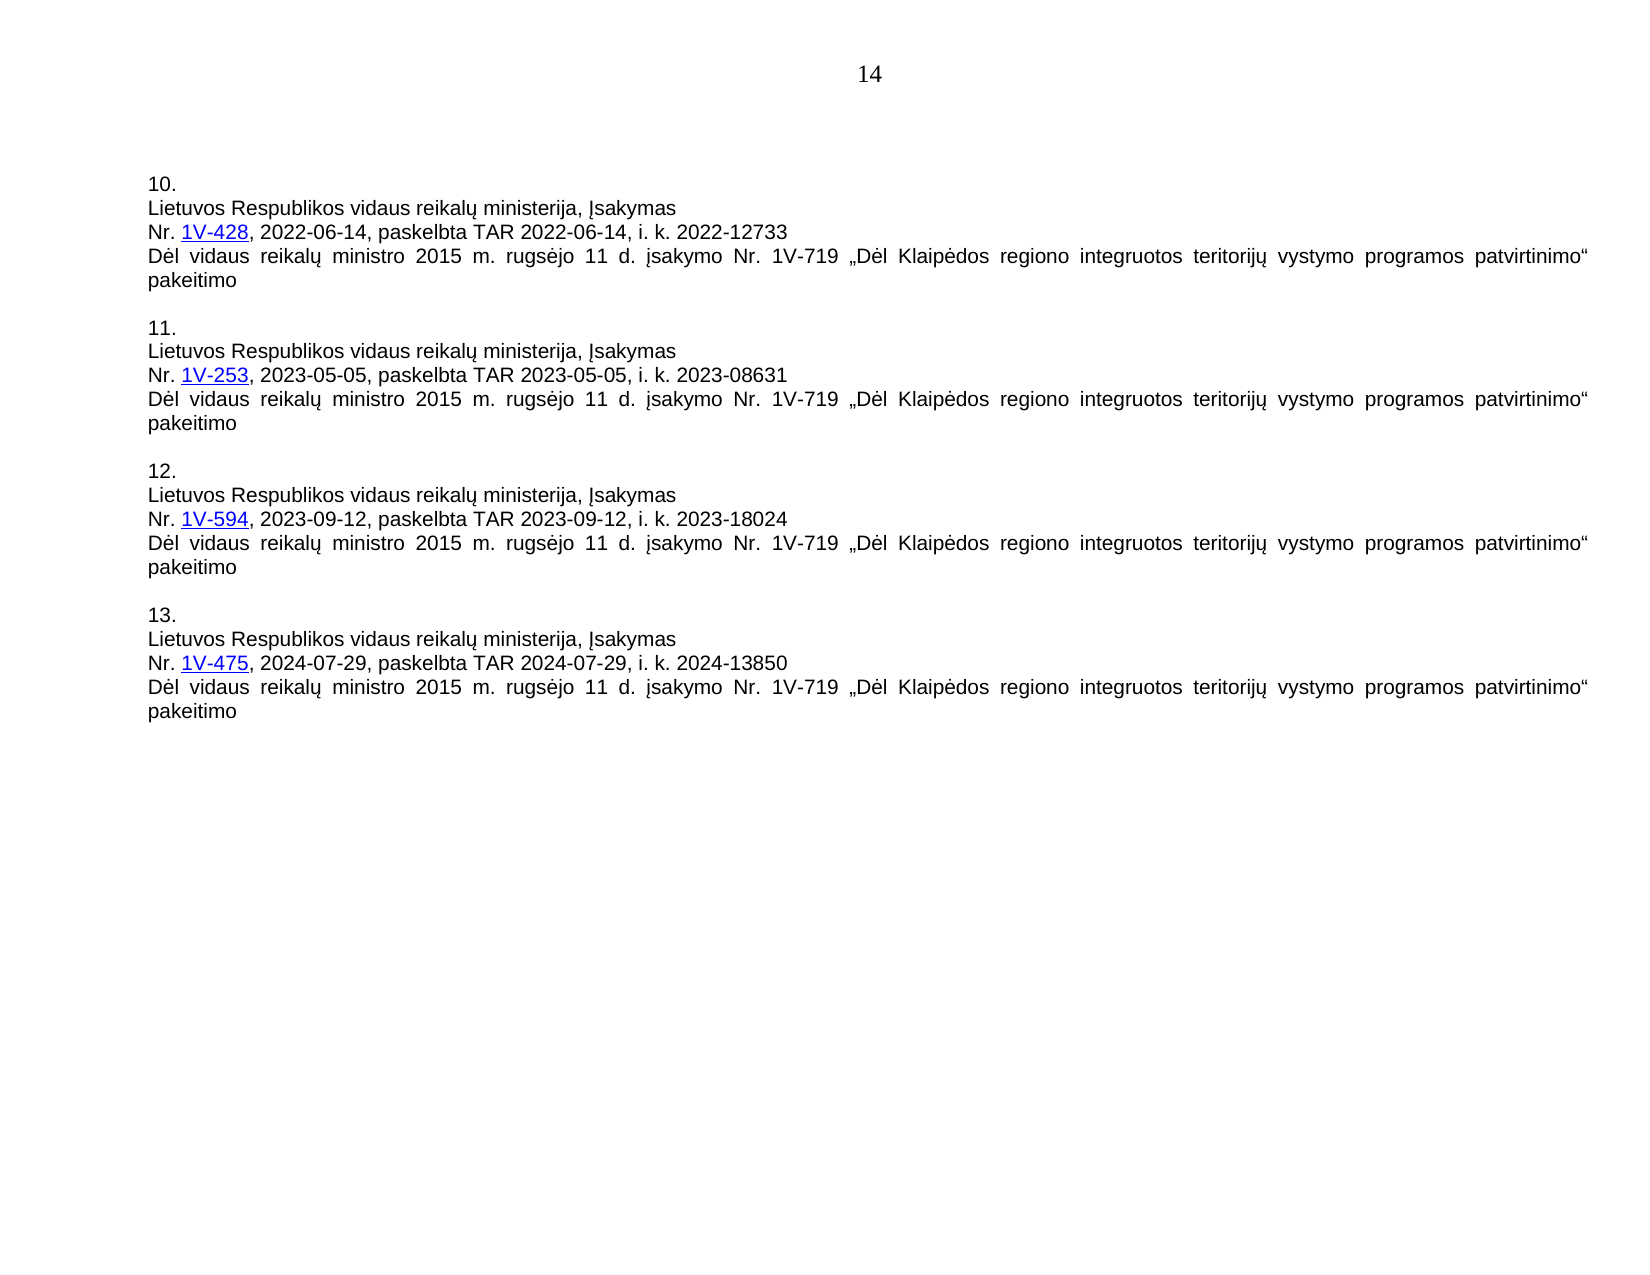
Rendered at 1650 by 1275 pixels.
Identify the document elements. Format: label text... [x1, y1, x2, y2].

text Nr. 1V-594, 2023-09-12, paskelbta TAR 2023-09-12, i. k. 2023-18024 [148, 507, 1591, 531]
text Nr. 1V-253, 2023-05-05, paskelbta TAR 2023-05-05, i. k. 2023-08631 [148, 363, 1591, 387]
text Nr. 1V-428, 2022-06-14, paskelbta TAR 2022-06-14, i. k. 2022-12733 [148, 219, 1591, 243]
text Nr. 1V-475, 2024-07-29, paskelbta TAR 2024-07-29, i. k. 2024-13850 [148, 651, 1591, 675]
text Dėl vidaus reikalų ministro 2015 m. rugsėjo 11 d. įsakymo Nr. 1V-719 „Dėl Klaipėdos regiono integruotos teritorijų vystymo programos patvirtinimo“ pakeitimo [148, 531, 1591, 579]
text 12. [148, 459, 1591, 483]
text 13. [148, 603, 1591, 627]
text Lietuvos Respublikos vidaus reikalų ministerija, Įsakymas [148, 196, 1591, 219]
text Lietuvos Respublikos vidaus reikalų ministerija, Įsakymas [148, 339, 1591, 363]
text 10. [148, 172, 1591, 196]
text Dėl vidaus reikalų ministro 2015 m. rugsėjo 11 d. įsakymo Nr. 1V-719 „Dėl Klaipėdos regiono integruotos teritorijų vystymo programos patvirtinimo“ pakeitimo [148, 675, 1591, 723]
text 11. [148, 315, 1591, 339]
text Dėl vidaus reikalų ministro 2015 m. rugsėjo 11 d. įsakymo Nr. 1V-719 „Dėl Klaipėdos regiono integruotos teritorijų vystymo programos patvirtinimo“ pakeitimo [148, 243, 1591, 291]
text Dėl vidaus reikalų ministro 2015 m. rugsėjo 11 d. įsakymo Nr. 1V-719 „Dėl Klaipėdos regiono integruotos teritorijų vystymo programos patvirtinimo“ pakeitimo [148, 387, 1591, 435]
text Lietuvos Respublikos vidaus reikalų ministerija, Įsakymas [148, 627, 1591, 651]
text Lietuvos Respublikos vidaus reikalų ministerija, Įsakymas [148, 483, 1591, 507]
